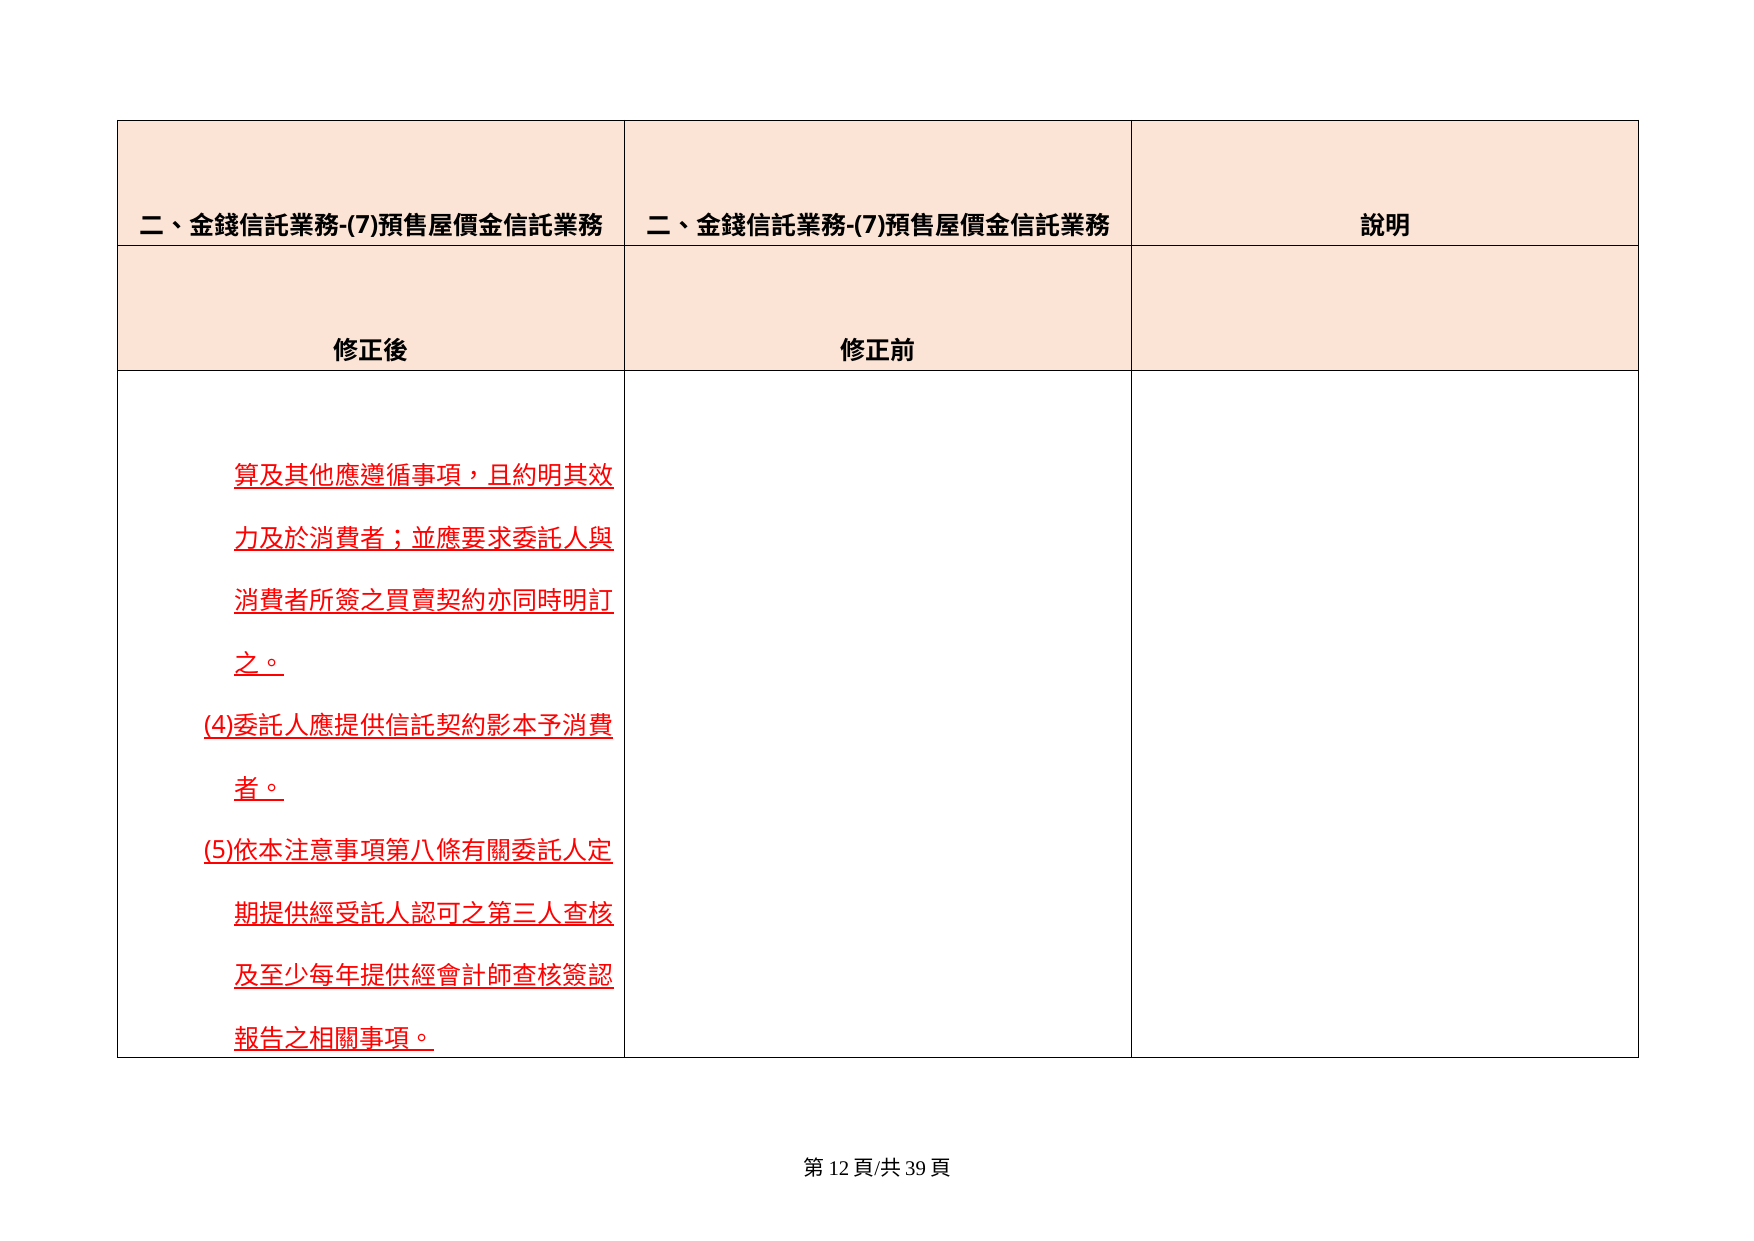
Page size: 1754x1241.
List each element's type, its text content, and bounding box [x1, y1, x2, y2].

table_header 二、金錢信託業務-(7)預售屋價金信託業務 [118, 121, 624, 245]
table_cell [1132, 371, 1638, 1057]
table_header 說明 [1132, 121, 1638, 245]
table_cell 修正後 [118, 246, 624, 370]
table_cell 修正前 [625, 246, 1131, 370]
table_cell [1132, 246, 1638, 370]
table_header 二、金錢信託業務-(7)預售屋價金信託業務 [625, 121, 1131, 245]
table_cell [625, 371, 1131, 1057]
table_cell 算及其他應遵循事項，且約明其效力及於消費者；並應要求委託人與消費者所簽之買賣契約亦同時明訂之。 (4)委託人應提供信託契約影本予消費者。 (5)依本注意事項第八條有關委託人定期提供經受託人認可之第三人查核及至少每年提供經會計師查核簽認報告之相關事項。 [118, 371, 624, 1057]
